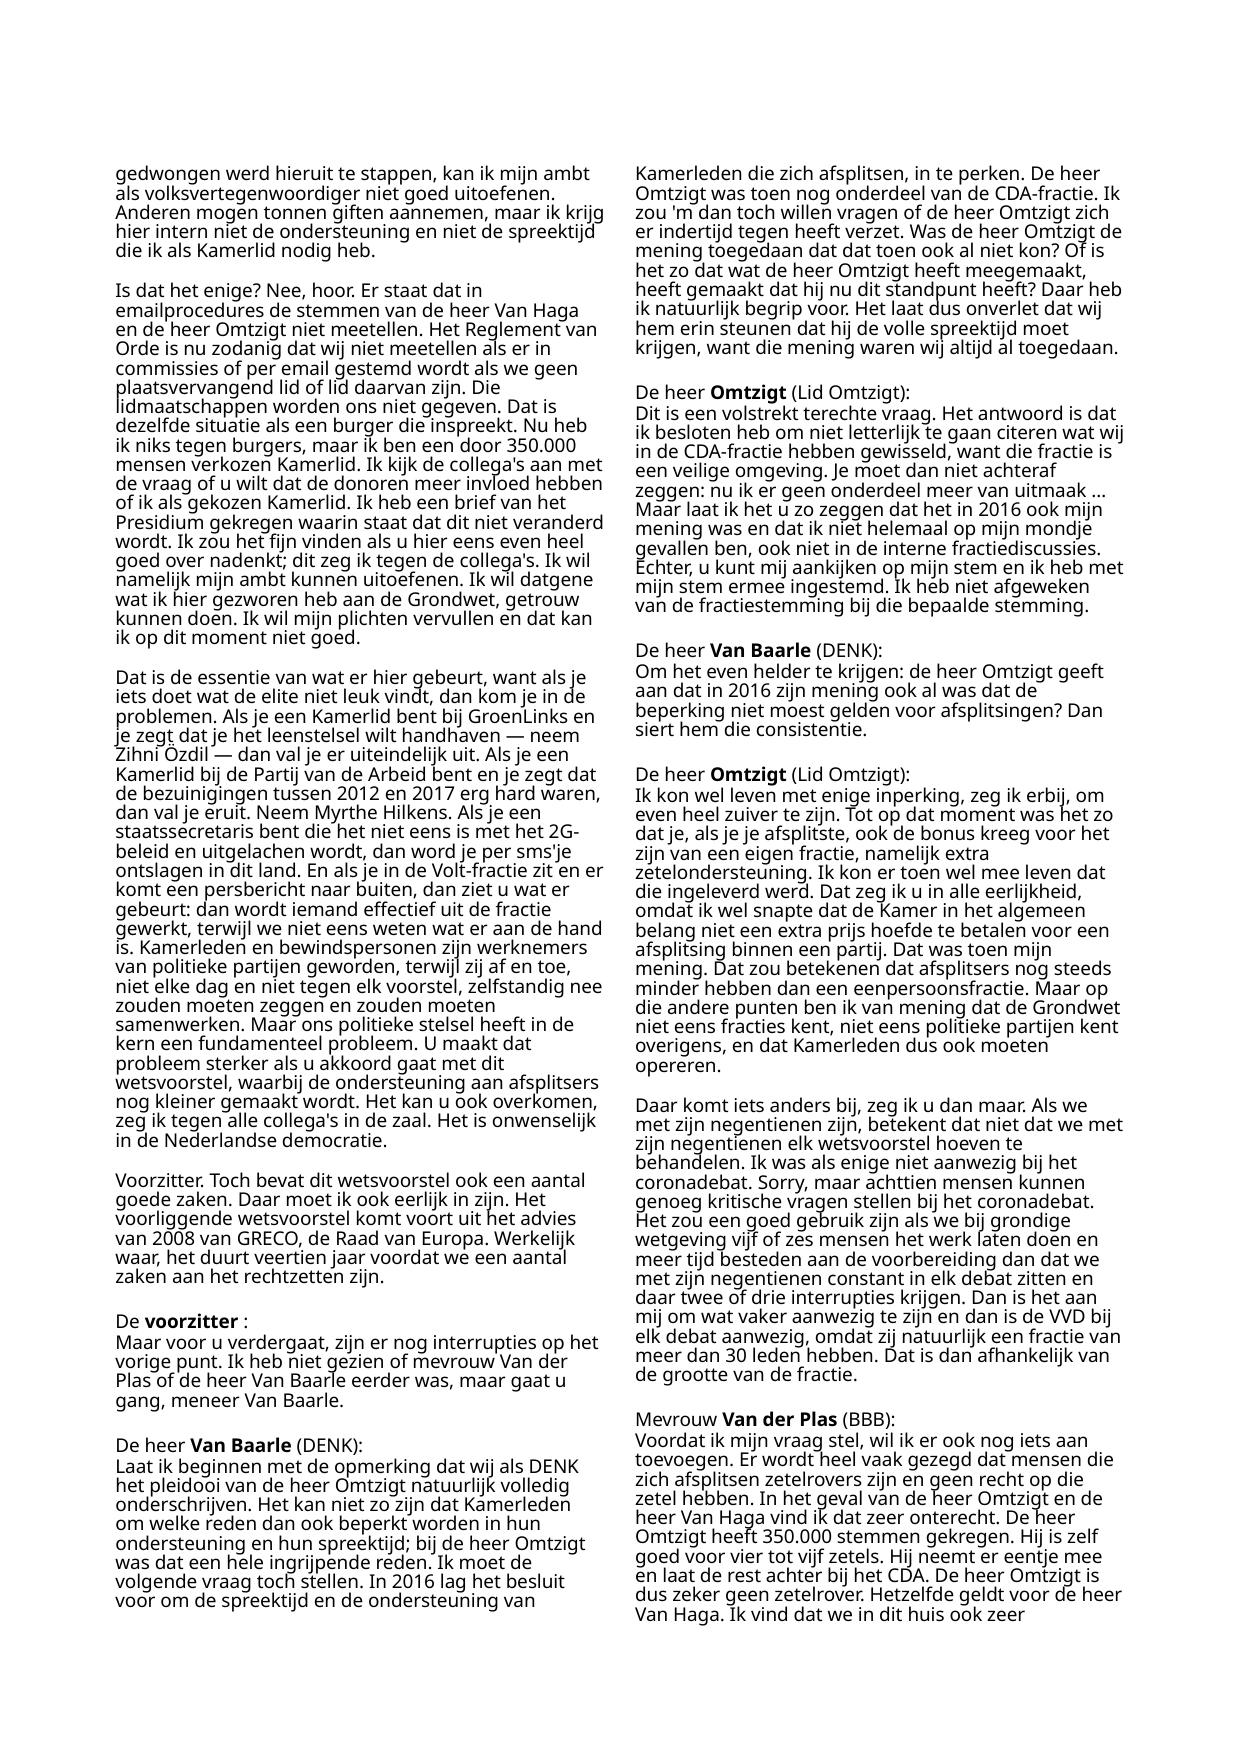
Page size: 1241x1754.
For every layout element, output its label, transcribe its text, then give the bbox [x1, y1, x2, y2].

text Kamerleden die zich afsplitsen, in te perken. De heer Omtzigt was toen nog onderdeel van de CDA-fractie. Ik zou 'm dan toch willen vragen of de heer Omtzigt zich er indertijd tegen heeft verzet. Was de heer Omtzigt de mening toegedaan dat dat toen ook al niet kon? Of is het zo dat wat de heer Omtzigt heeft meegemaakt, heeft gemaakt dat hij nu dit standpunt heeft? Daar heb ik natuurlijk begrip voor. Het laat dus onverlet dat wij hem erin steunen dat hij de volle spreektijd moet krijgen, want die mening waren wij altijd al toegedaan. [635, 165, 1125, 358]
text Dit is een volstrekt terechte vraag. Het antwoord is dat ik besloten heb om niet letterlijk te gaan citeren wat wij in de CDA-fractie hebben gewisseld, want die fractie is een veilige omgeving. Je moet dan niet achteraf zeggen: nu ik er geen onderdeel meer van uitmaak … Maar laat ik het u zo zeggen dat het in 2016 ook mijn mening was en dat ik niet helemaal op mijn mondje gevallen ben, ook niet in de interne fractiediscussies. Echter, u kunt mij aankijken op mijn stem en ik heb met mijn stem ermee ingestemd. Ik heb niet afgeweken van de fractiestemming bij die bepaalde stemming. [635, 404, 1125, 617]
text De heer Omtzigt (Lid Omtzigt): [635, 379, 1125, 404]
text gedwongen werd hieruit te stappen, kan ik mijn ambt als volksvertegenwoordiger niet goed uitoefenen. Anderen mogen tonnen giften aannemen, maar ik krijg hier intern niet de ondersteuning en niet de spreektijd die ik als Kamerlid nodig heb. [115, 165, 605, 262]
text Mevrouw Van der Plas (BBB): [635, 1406, 1125, 1432]
text Ik kon wel leven met enige inperking, zeg ik erbij, om even heel zuiver te zijn. Tot op dat moment was het zo dat je, als je je afsplitste, ook de bonus kreeg voor het zijn van een eigen fractie, namelijk extra zetelondersteuning. Ik kon er toen wel mee leven dat die ingeleverd werd. Dat zeg ik u in alle eerlijkheid, omdat ik wel snapte dat de Kamer in het algemeen belang niet een extra prijs hoefde te betalen voor een afsplitsing binnen een partij. Dat was toen mijn mening. Dat zou betekenen dat afsplitsers nog steeds minder hebben dan een eenpersoonsfractie. Maar op die andere punten ben ik van mening dat de Grondwet niet eens fracties kent, niet eens politieke partijen kent overigens, en dat Kamerleden dus ook moeten opereren. [635, 787, 1125, 1076]
text Is dat het enige? Nee, hoor. Er staat dat in emailprocedures de stemmen van de heer Van Haga en de heer Omtzigt niet meetellen. Het Reglement van Orde is nu zodanig dat wij niet meetellen als er in commissies of per email gestemd wordt als we geen plaatsvervangend lid of lid daarvan zijn. Die lidmaatschappen worden ons niet gegeven. Dat is dezelfde situatie als een burger die inspreekt. Nu heb ik niks tegen burgers, maar ik ben een door 350.000 mensen verkozen Kamerlid. Ik kijk de collega's aan met de vraag of u wilt dat de donoren meer invloed hebben of ik als gekozen Kamerlid. Ik heb een brief van het Presidium gekregen waarin staat dat dit niet veranderd wordt. Ik zou het fijn vinden als u hier eens even heel goed over nadenkt; dit zeg ik tegen de collega's. Ik wil namelijk mijn ambt kunnen uitoefenen. Ik wil datgene wat ik hier gezworen heb aan de Grondwet, getrouw kunnen doen. Ik wil mijn plichten vervullen en dat kan ik op dit moment niet goed. [115, 282, 605, 648]
text Dat is de essentie van wat er hier gebeurt, want als je iets doet wat de elite niet leuk vindt, dan kom je in de problemen. Als je een Kamerlid bent bij GroenLinks en je zegt dat je het leenstelsel wilt handhaven — neem Zihni Özdil — dan val je er uiteindelijk uit. Als je een Kamerlid bij de Partij van de Arbeid bent en je zegt dat de bezuinigingen tussen 2012 en 2017 erg hard waren, dan val je eruit. Neem Myrthe Hilkens. Als je een staatssecretaris bent die het niet eens is met het 2G-beleid en uitgelachen wordt, dan word je per sms'je ontslagen in dit land. En als je in de Volt-fractie zit en er komt een persbericht naar buiten, dan ziet u wat er gebeurt: dan wordt iemand effectief uit de fractie gewerkt, terwijl we niet eens weten wat er aan de hand is. Kamerleden en bewindspersonen zijn werknemers van politieke partijen geworden, terwijl zij af en toe, niet elke dag en niet tegen elk voorstel, zelfstandig nee zouden moeten zeggen en zouden moeten samenwerken. Maar ons politieke stelsel heeft in de kern een fundamenteel probleem. U maakt dat probleem sterker als u akkoord gaat met dit wetsvoorstel, waarbij de ondersteuning aan afsplitsers nog kleiner gemaakt wordt. Het kan u ook overkomen, zeg ik tegen alle collega's in de zaal. Het is onwenselijk in de Nederlandse democratie. [115, 669, 605, 1151]
text Om het even helder te krijgen: de heer Omtzigt geeft aan dat in 2016 zijn mening ook al was dat de beperking niet moest gelden voor afsplitsingen? Dan siert hem die consistentie. [635, 663, 1125, 740]
text Maar voor u verdergaat, zijn er nog interrupties op het vorige punt. Ik heb niet gezien of mevrouw Van der Plas of de heer Van Baarle eerder was, maar gaat u gang, meneer Van Baarle. [115, 1334, 605, 1411]
text Daar komt iets anders bij, zeg ik u dan maar. Als we met zijn negentienen zijn, betekent dat niet dat we met zijn negentienen elk wetsvoorstel hoeven te behandelen. Ik was als enige niet aanwezig bij het coronadebat. Sorry, maar achttien mensen kunnen genoeg kritische vragen stellen bij het coronadebat. Het zou een goed gebruik zijn als we bij grondige wetgeving vijf of zes mensen het werk laten doen en meer tijd besteden aan de voorbereiding dan dat we met zijn negentienen constant in elk debat zitten en daar twee of drie interrupties krijgen. Dan is het aan mij om wat vaker aanwezig te zijn en dan is de VVD bij elk debat aanwezig, omdat zij natuurlijk een fractie van meer dan 30 leden hebben. Dat is dan afhankelijk van de grootte van de fractie. [635, 1097, 1125, 1386]
text De heer Van Baarle (DENK): [635, 637, 1125, 663]
text Voorzitter. Toch bevat dit wetsvoorstel ook een aantal goede zaken. Daar moet ik ook eerlijk in zijn. Het voorliggende wetsvoorstel komt voort uit het advies van 2008 van GRECO, de Raad van Europa. Werkelijk waar, het duurt veertien jaar voordat we een aantal zaken aan het rechtzetten zijn. [115, 1172, 605, 1287]
text Voordat ik mijn vraag stel, wil ik er ook nog iets aan toevoegen. Er wordt heel vaak gezegd dat mensen die zich afsplitsen zetelrovers zijn en geen recht op die zetel hebben. In het geval van de heer Omtzigt en de heer Van Haga vind ik dat zeer onterecht. De heer Omtzigt heeft 350.000 stemmen gekregen. Hij is zelf goed voor vier tot vijf zetels. Hij neemt er eentje mee en laat de rest achter bij het CDA. De heer Omtzigt is dus zeker geen zetelrover. Hetzelfde geldt voor de heer Van Haga. Ik vind dat we in dit huis ook zeer [635, 1432, 1125, 1625]
text De heer Omtzigt (Lid Omtzigt): [635, 761, 1125, 787]
text Laat ik beginnen met de opmerking dat wij als DENK het pleidooi van de heer Omtzigt natuurlijk volledig onderschrijven. Het kan niet zo zijn dat Kamerleden om welke reden dan ook beperkt worden in hun ondersteuning en hun spreektijd; bij de heer Omtzigt was dat een hele ingrijpende reden. Ik moet de volgende vraag toch stellen. In 2016 lag het besluit voor om de spreektijd en de ondersteuning van [115, 1458, 605, 1612]
text De heer Van Baarle (DENK): [115, 1432, 605, 1458]
text De voorzitter : [115, 1308, 605, 1334]
